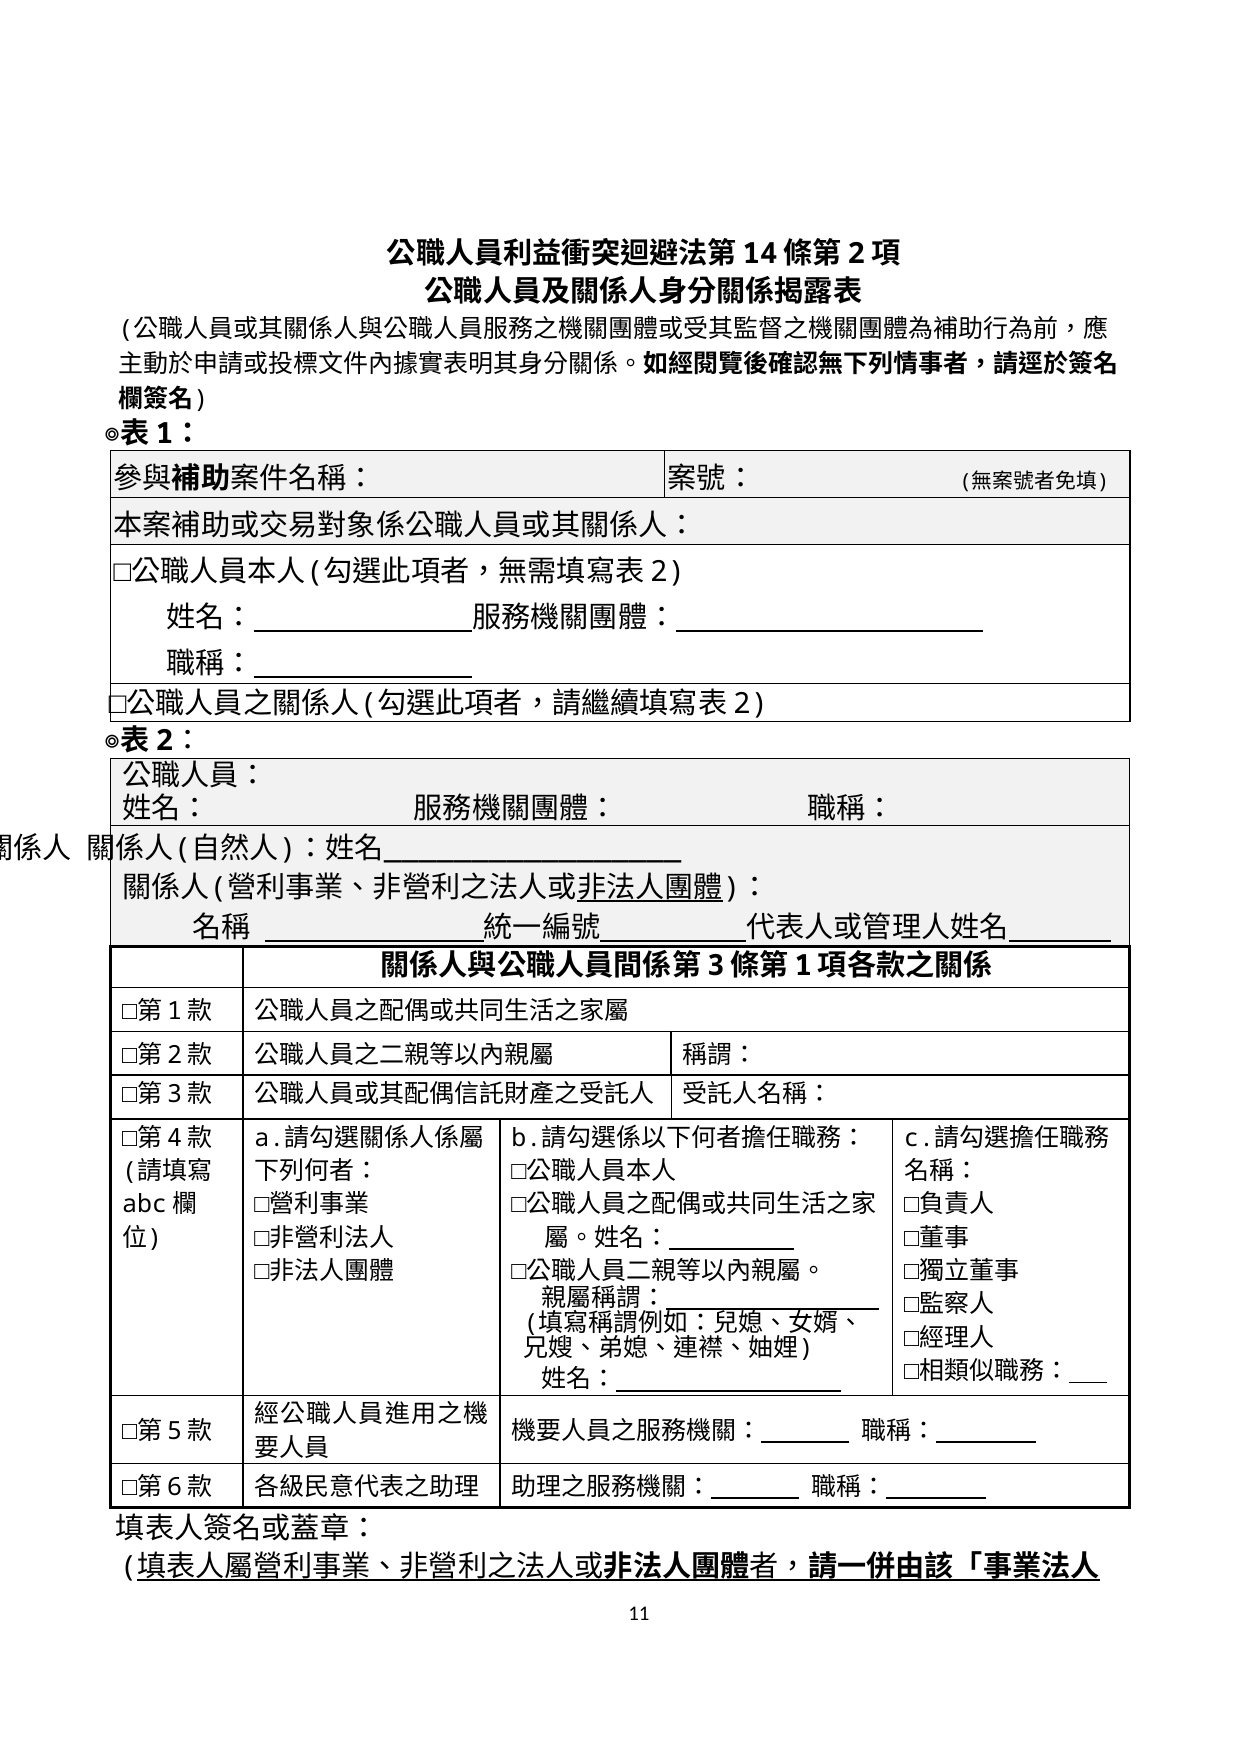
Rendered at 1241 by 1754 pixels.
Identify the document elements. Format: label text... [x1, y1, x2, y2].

table_cell 公職人員之二親等以內親屬 [244, 1032, 670, 1074]
table_cell 本案補助或交易對象係公職人員或其關係人： [111, 498, 1129, 544]
table_cell 機要人員之服務機關： 職稱： [501, 1396, 1128, 1463]
text (填表人屬營利事業、非營利之法人或非法人團體者，請一併由該「事業法人 [119, 1546, 1122, 1584]
table_cell □公職人員之關係人(勾選此項者，請繼續填寫表2) [111, 684, 1129, 721]
table_cell 助理之服務機關： 職稱： [501, 1464, 1128, 1506]
table_header 公職人員： 姓名： 服務機關團體： 職稱： [111, 759, 1129, 825]
table_cell 各級民意代表之助理 [244, 1464, 499, 1506]
text ◎表1： [45, 415, 1227, 450]
text 公職人員利益衝突迴避法第14條第2項 [0, 234, 1240, 271]
table_header 參與補助案件名稱： [111, 451, 664, 497]
table_cell 稱謂： [672, 1032, 1128, 1074]
table_cell a.請勾選關係人係屬下列何者： □營利事業 □非營利法人 □非法人團體 [244, 1120, 499, 1394]
table_cell 關係人 關係人(自然人)：姓名_________________ 關係人(營利事業、非營利之法人或非法人團體)： 名稱 統一編號 代表人或管理人姓名 [111, 826, 1129, 945]
table_cell □公職人員本人(勾選此項者，無需填寫表2) 姓名： 服務機關團體： 職稱： [111, 545, 1129, 683]
table_cell □第1款 [112, 988, 242, 1031]
table_cell 受託人名稱： [672, 1076, 1128, 1118]
text (公職人員或其關係人與公職人員服務之機關團體或受其監督之機關團體為補助行為前，應主動於申請或投標文件內據實表明其身分關係。如經閱覽後確認無下列情事者，請逕於簽名欄簽名) [118, 309, 1122, 415]
text 填表人簽名或蓋章： [86, 1509, 1122, 1546]
table_cell c.請勾選擔任職務名稱： □負責人 □董事 □獨立董事 □監察人 □經理人 □相類似職務： [893, 1120, 1128, 1394]
table_cell b.請勾選係以下何者擔任職務： □公職人員本人 □公職人員之配偶或共同生活之家屬。姓名： □公職人員二親等以內親屬。 親屬稱謂： (填寫稱謂例如：兒媳、女婿、兄嫂、弟媳、連襟、妯娌) 姓名： [501, 1120, 892, 1394]
table_cell □第4款 (請填寫abc欄位) [112, 1120, 242, 1394]
table_cell □第3款 [112, 1076, 242, 1118]
table_cell 公職人員之配偶或共同生活之家屬 [244, 988, 1128, 1031]
table_header 案號： (無案號者免填) [665, 451, 1129, 497]
text ◎表2： [45, 722, 1227, 758]
table_cell □第5款 [112, 1396, 242, 1463]
table_cell □第2款 [112, 1032, 242, 1074]
text 公職人員及關係人身分關係揭露表 [0, 271, 1240, 309]
table_cell 公職人員或其配偶信託財產之受託人 [244, 1076, 671, 1118]
table_cell 關係人與公職人員間係第3條第1項各款之關係 [244, 948, 1128, 987]
table_cell [112, 948, 242, 987]
table_cell □第6款 [112, 1464, 242, 1506]
table_cell 經公職人員進用之機要人員 [244, 1396, 499, 1463]
